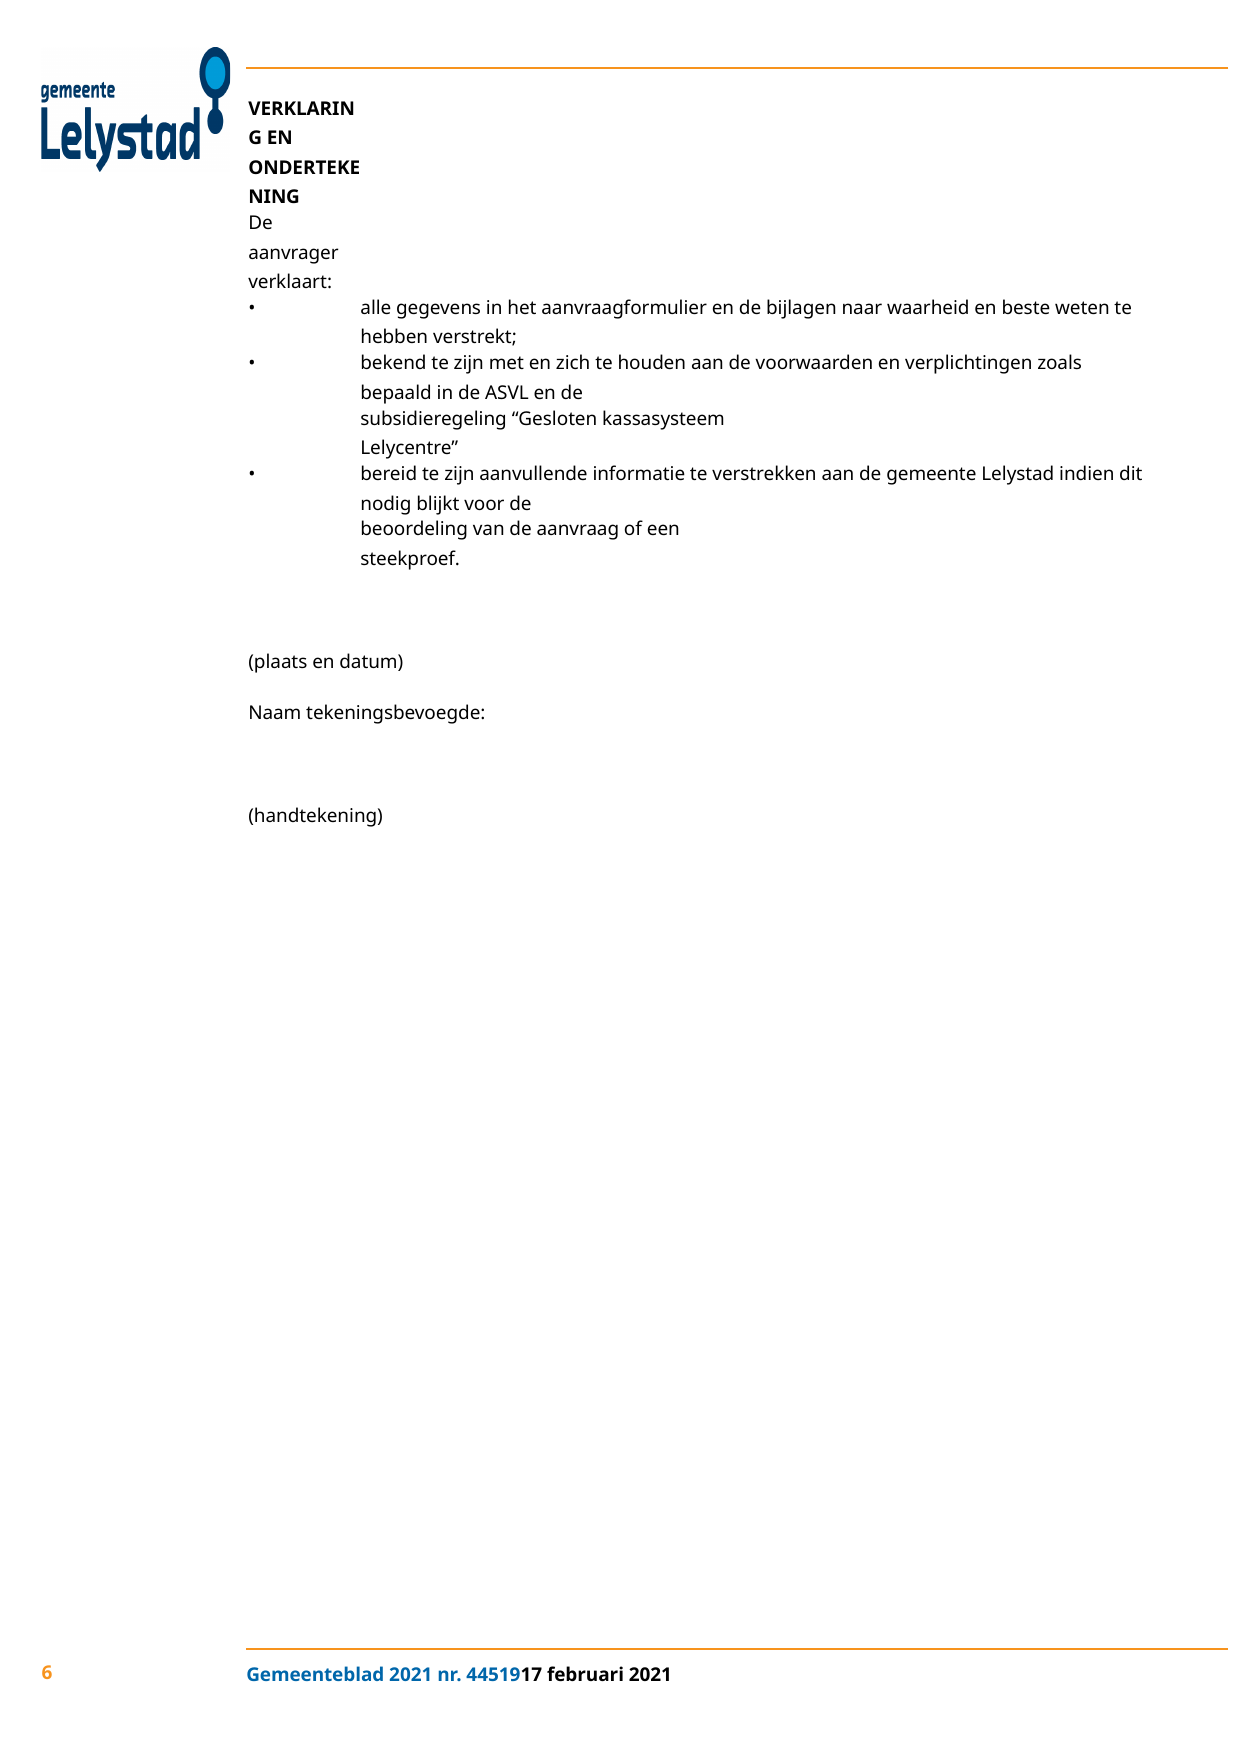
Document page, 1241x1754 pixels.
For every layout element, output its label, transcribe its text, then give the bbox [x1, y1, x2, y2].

table_cell [1012, 777, 1082, 802]
table_cell [873, 209, 942, 294]
table_cell [524, 674, 594, 699]
table_cell • [248, 350, 360, 405]
table_cell [943, 622, 1012, 648]
table_cell [663, 596, 733, 622]
table_cell [594, 95, 663, 209]
table_cell [248, 622, 360, 648]
table_cell [1012, 725, 1082, 751]
table_cell [873, 777, 942, 802]
table_cell [943, 725, 1012, 751]
table_cell [454, 209, 524, 294]
table_cell [873, 515, 942, 571]
table_cell [873, 596, 942, 622]
table_cell [1082, 751, 1152, 777]
table_cell [360, 571, 454, 596]
table_cell [733, 571, 803, 596]
table_cell [803, 802, 873, 828]
table_cell [803, 209, 873, 294]
table_cell [943, 95, 1012, 209]
table_cell [663, 95, 733, 209]
table_cell [594, 802, 663, 828]
table_cell subsidieregeling “Gesloten kassasysteem Lelycentre” [360, 405, 803, 460]
table_cell [873, 674, 942, 699]
table_cell [803, 95, 873, 209]
table_cell [360, 751, 454, 777]
table_cell alle gegevens in het aanvraagformulier en de bijlagen naar waarheid en beste weten te hebben verstrekt; [360, 294, 1152, 349]
table_cell [733, 95, 803, 209]
table_cell [803, 751, 873, 777]
table_cell [360, 622, 454, 648]
table_cell [248, 674, 360, 699]
table_cell [663, 571, 733, 596]
table_cell [1012, 515, 1082, 571]
table_cell [873, 571, 942, 596]
table_cell [594, 751, 663, 777]
table_cell [454, 596, 524, 622]
table_cell [1082, 622, 1152, 648]
table_cell [248, 751, 360, 777]
table_cell [1012, 405, 1082, 460]
table_cell [594, 777, 663, 802]
table_cell [248, 515, 360, 571]
table_cell [663, 777, 733, 802]
table_cell [594, 699, 663, 725]
table_cell [1012, 648, 1082, 674]
table_cell [1082, 699, 1152, 725]
table_cell [248, 596, 360, 622]
table_cell [594, 725, 663, 751]
table_cell [1082, 596, 1152, 622]
table_cell [454, 802, 524, 828]
table_cell [733, 596, 803, 622]
table_cell [454, 571, 524, 596]
table_cell [943, 751, 1012, 777]
table_cell [873, 648, 942, 674]
table_cell [733, 209, 803, 294]
table_cell [943, 405, 1012, 460]
table_cell [733, 699, 803, 725]
table_cell [943, 571, 1012, 596]
table_cell [454, 674, 524, 699]
table_cell [360, 95, 454, 209]
table_cell [524, 725, 594, 751]
table_cell [454, 622, 524, 648]
table_cell (handtekening) [248, 802, 454, 828]
table_cell VERKLARING EN ONDERTEKENING [248, 95, 360, 209]
table_cell [1012, 802, 1082, 828]
table_cell [594, 209, 663, 294]
table_cell [803, 571, 873, 596]
table_cell [873, 802, 942, 828]
table_cell [524, 571, 594, 596]
table_cell [733, 515, 803, 571]
table_cell [1012, 209, 1082, 294]
table_cell [524, 699, 594, 725]
table_cell [360, 596, 454, 622]
table_cell [1082, 648, 1152, 674]
table_cell [873, 725, 942, 751]
table_cell [1012, 622, 1082, 648]
table_cell [454, 725, 524, 751]
table_cell bekend te zijn met en zich te houden aan de voorwaarden en verplichtingen zoals bepaald in de ASVL en de [360, 350, 1152, 405]
table_cell [1082, 674, 1152, 699]
table_cell [873, 405, 942, 460]
table_cell [594, 571, 663, 596]
table_cell [1012, 596, 1082, 622]
table_cell [360, 674, 454, 699]
table_cell [943, 699, 1012, 725]
table_cell [803, 777, 873, 802]
table_cell [873, 95, 942, 209]
table_cell [524, 209, 594, 294]
table_cell [454, 751, 524, 777]
table_cell [594, 622, 663, 648]
table_cell [873, 622, 942, 648]
table_cell [524, 751, 594, 777]
table_cell [733, 725, 803, 751]
table_cell [733, 777, 803, 802]
table_cell [594, 674, 663, 699]
table_cell (plaats en datum) [248, 648, 454, 674]
table_cell [943, 596, 1012, 622]
table_cell [1012, 699, 1082, 725]
table_cell [360, 777, 454, 802]
table_cell [663, 648, 733, 674]
table_cell [524, 95, 594, 209]
picture [41, 47, 231, 172]
table_cell [360, 725, 454, 751]
table_cell [803, 699, 873, 725]
table_cell [1012, 571, 1082, 596]
table_cell [248, 777, 360, 802]
table_cell [248, 725, 360, 751]
table_cell bereid te zijn aanvullende informatie te verstrekken aan de gemeente Lelystad indien dit nodig blijkt voor de [360, 460, 1152, 515]
table_cell [1082, 95, 1152, 209]
table_cell [1082, 405, 1152, 460]
table_cell [733, 802, 803, 828]
table_cell [1082, 802, 1152, 828]
table_cell [1082, 209, 1152, 294]
table_cell [943, 674, 1012, 699]
table_cell [1082, 777, 1152, 802]
table_cell [663, 674, 733, 699]
table_cell [663, 802, 733, 828]
table_cell [1082, 515, 1152, 571]
table_cell [454, 648, 524, 674]
table_cell [1012, 751, 1082, 777]
table_cell [873, 751, 942, 777]
table_cell [943, 648, 1012, 674]
table_cell [524, 596, 594, 622]
table_cell [733, 674, 803, 699]
table_cell [663, 725, 733, 751]
table_cell [733, 751, 803, 777]
table_cell [943, 802, 1012, 828]
table_cell [943, 515, 1012, 571]
table_cell [1012, 95, 1082, 209]
table_cell [594, 596, 663, 622]
table_cell [803, 622, 873, 648]
table_cell Naam tekeningsbevoegde: [248, 699, 524, 725]
table_cell [360, 209, 454, 294]
table_cell [803, 515, 873, 571]
table_cell [663, 209, 733, 294]
table_cell [943, 777, 1012, 802]
table_cell [248, 571, 360, 596]
table_cell [524, 648, 594, 674]
table_cell [1082, 571, 1152, 596]
table_cell De aanvrager verklaart: [248, 209, 360, 294]
table_cell • [248, 460, 360, 515]
table_cell [524, 622, 594, 648]
table_cell [524, 802, 594, 828]
table_cell [943, 209, 1012, 294]
table_cell [594, 648, 663, 674]
table_cell [1012, 674, 1082, 699]
table_cell [803, 596, 873, 622]
table_cell beoordeling van de aanvraag of een steekproef. [360, 515, 733, 571]
table_cell [454, 777, 524, 802]
table_cell [663, 622, 733, 648]
table_cell [1082, 725, 1152, 751]
table_cell [733, 622, 803, 648]
table_cell • [248, 294, 360, 349]
table_cell [803, 725, 873, 751]
table_cell [663, 699, 733, 725]
table_cell [524, 777, 594, 802]
table_cell [873, 699, 942, 725]
table_cell [803, 405, 873, 460]
table_cell [454, 95, 524, 209]
table_cell [803, 674, 873, 699]
table_cell [803, 648, 873, 674]
table_cell [248, 405, 360, 460]
table_cell [663, 751, 733, 777]
table_cell [733, 648, 803, 674]
